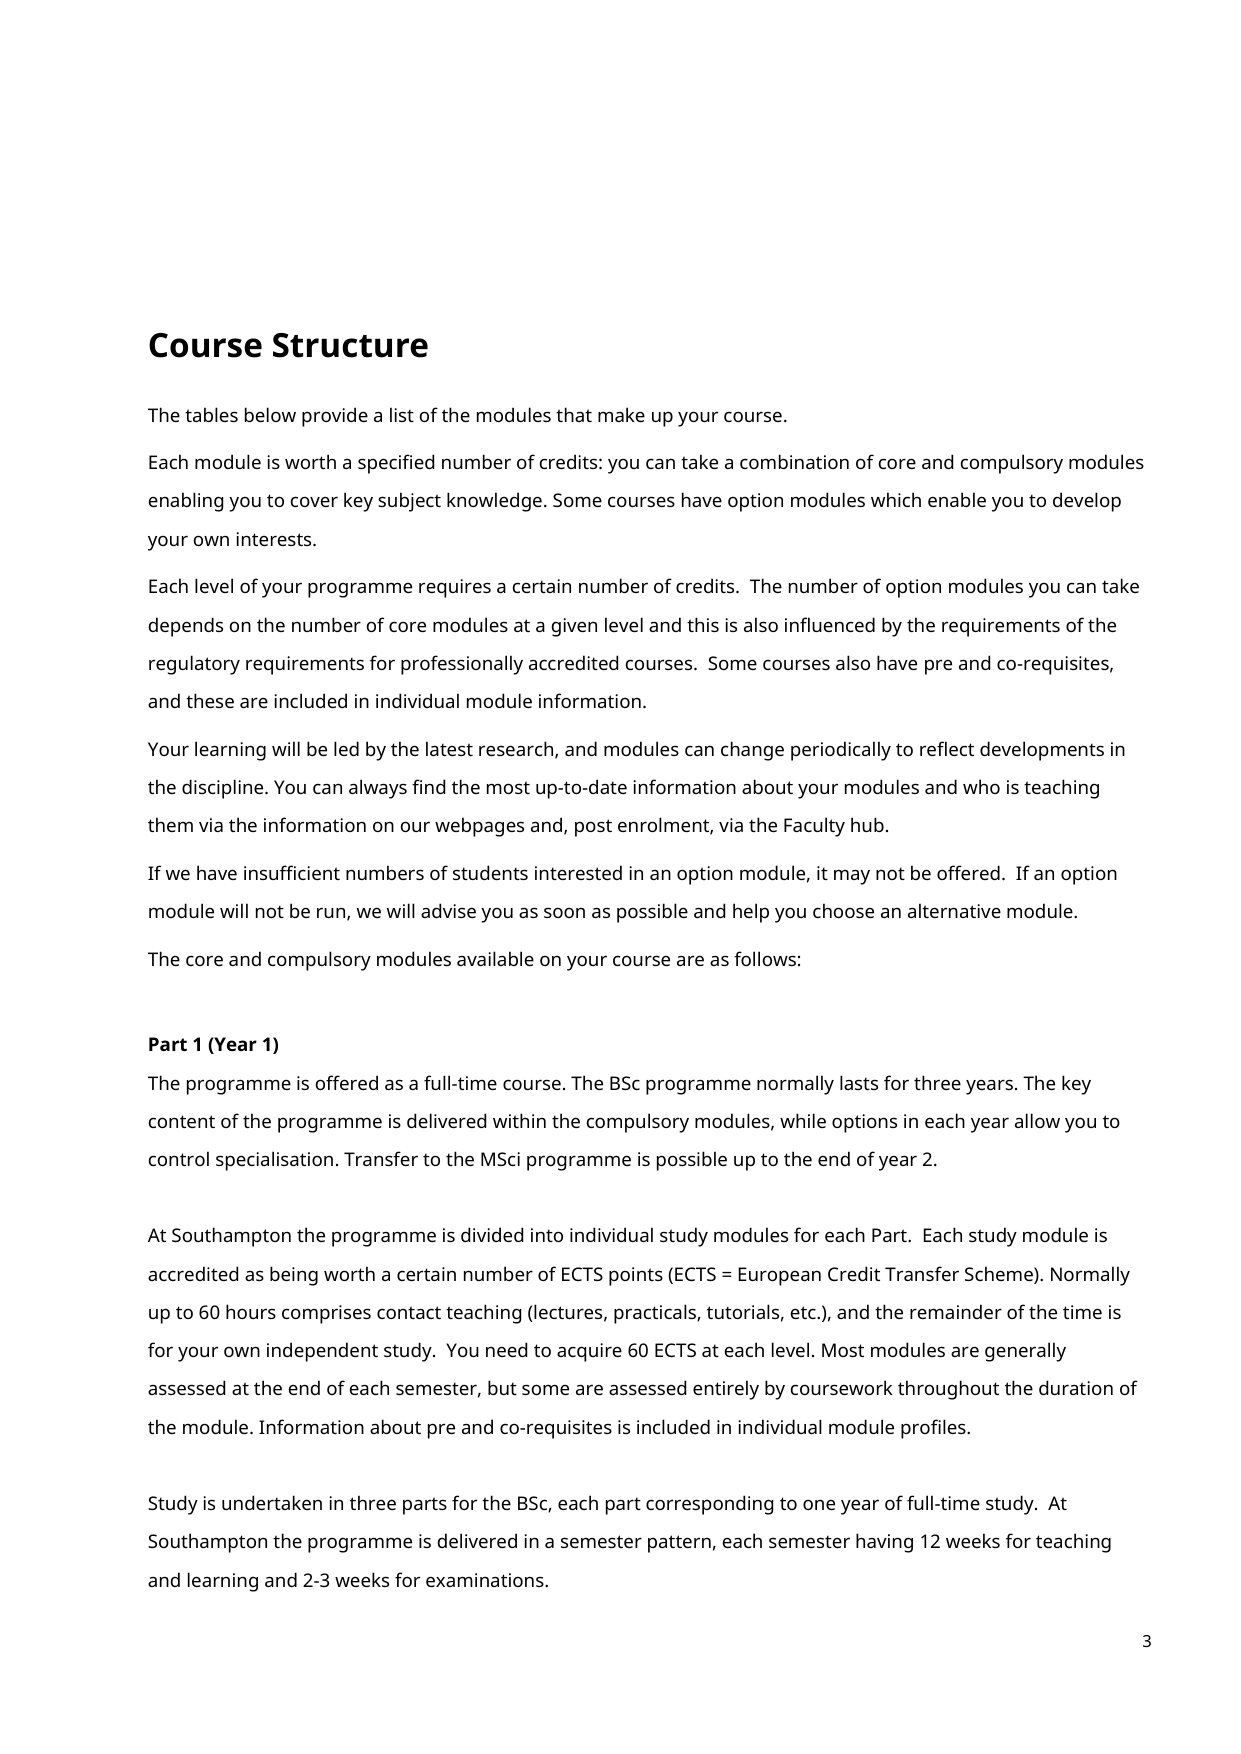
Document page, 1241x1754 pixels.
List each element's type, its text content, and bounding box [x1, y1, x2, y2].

text Each module is worth a specified number of credits: you can take a combination of core and compulsory modules enabling you to cover key subject knowledge. Some courses have option modules which enable you to develop your own interests. [148, 449, 1152, 552]
text The core and compulsory modules available on your course are as follows: [148, 946, 1152, 971]
text Each level of your programme requires a certain number of credits. The number of option modules you can take depends on the number of core modules at a given level and this is also influenced by the requirements of the regulatory requirements for professionally accredited courses. Some courses also have pre and co-requisites, and these are included in individual module information. [148, 574, 1152, 714]
subtitle Course Structure [148, 321, 1152, 367]
text Your learning will be led by the latest research, and modules can change periodically to reflect developments in the discipline. You can always find the most up-to-date information about your modules and who is teaching them via the information on our webpages and, post enrolment, via the Faculty hub. [148, 736, 1152, 838]
table_header Part 1 (Year 1) The programme is offered as a full-time course. The BSc programme normally lasts for three years. The key content of the programme is delivered within the compulsory modules, while options in each year allow you to control specialisation. Transfer to the MSci programme is possible up to the end of year 2. At Southampton the programme is divided into individual study modules for each Part. Each study module is accredited as being worth a certain number of ECTS points (ECTS = European Credit Transfer Scheme). Normally up to 60 hours comprises contact teaching (lectures, practicals, tutorials, etc.), and the remainder of the time is for your own independent study. You need to acquire 60 ECTS at each level. Most modules are generally assessed at the end of each semester, but some are assessed entirely by coursework throughout the duration of the module. Information about pre and co-requisites is included in individual module profiles. Study is undertaken in three parts for the BSc, each part corresponding to one year of full-time study. At Southampton the programme is delivered in a semester pattern, each semester having 12 weeks for teaching and learning and 2-3 weeks for examinations. [136, 994, 1152, 1592]
text If we have insufficient numbers of students interested in an option module, it may not be offered. If an option module will not be run, we will advise you as soon as possible and help you choose an alternative module. [148, 860, 1152, 924]
text The tables below provide a list of the modules that make up your course. [148, 402, 1152, 427]
